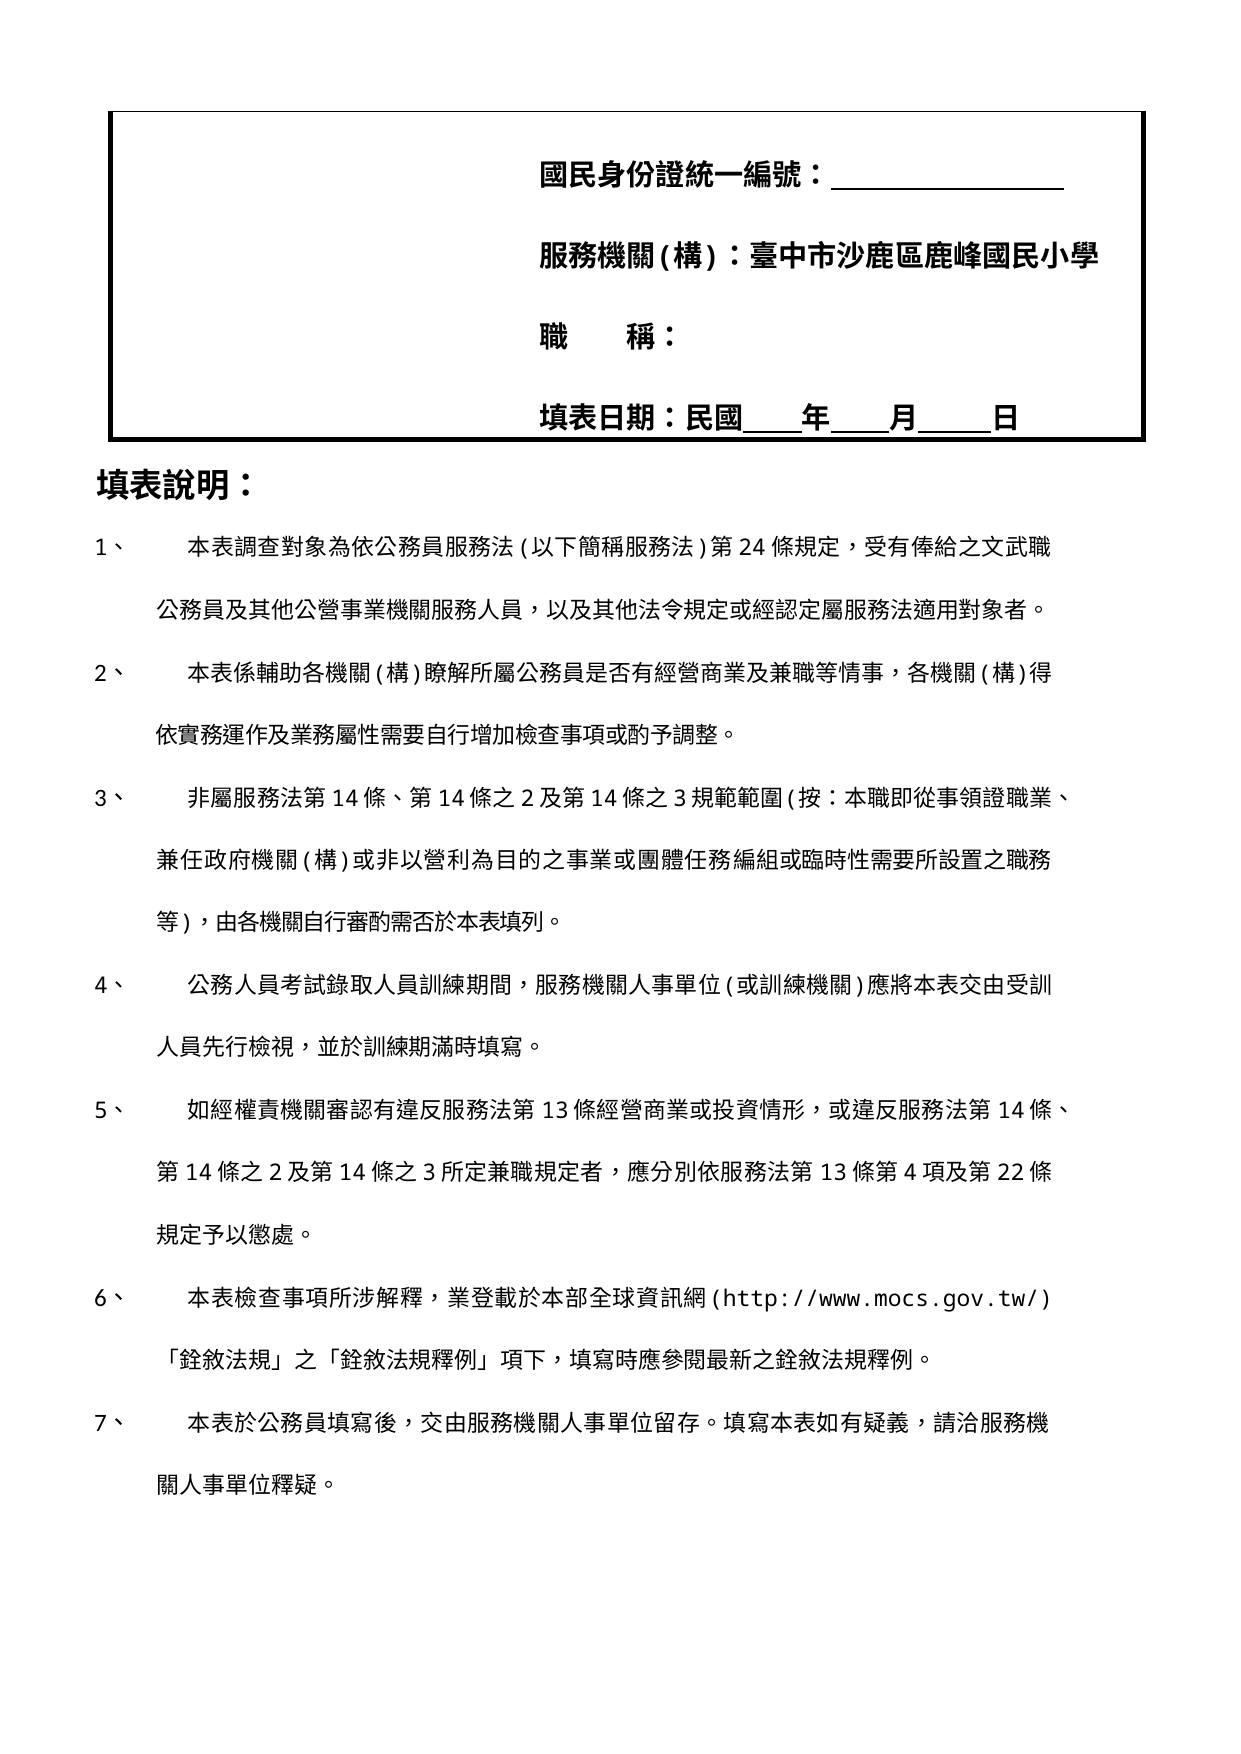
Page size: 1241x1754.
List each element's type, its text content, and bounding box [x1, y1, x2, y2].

list 如經權責機關審認有違反服務法第13條經營商業或投資情形，或違反服務法第14條、第14條之2及第14條之3所定兼職規定者，應分別依服務法第13條第4項及第22條規定予以懲處。 [94, 1067, 1053, 1254]
list 本表調查對象為依公務員服務法(以下簡稱服務法)第24條規定，受有俸給之文武職公務員及其他公營事業機關服務人員，以及其他法令規定或經認定屬服務法適用對象者。 [94, 504, 1053, 629]
list 非屬服務法第14條、第14條之2及第14條之3規範範圍(按：本職即從事領證職業、兼任政府機關(構)或非以營利為目的之事業或團體任務編組或臨時性需要所設置之職務等)，由各機關自行審酌需否於本表填列。 [94, 754, 1053, 942]
list 本表係輔助各機關(構)瞭解所屬公務員是否有經營商業及兼職等情事，各機關(構)得依實務運作及業務屬性需要自行增加檢查事項或酌予調整。 [94, 629, 1053, 754]
table_cell 國民身份證統一編號： 服務機關(構)：臺中市沙鹿區鹿峰國民小學 職 稱： 填表日期：民國 年 月 日 [113, 112, 1141, 437]
list 本表檢查事項所涉解釋，業登載於本部全球資訊網(http://www.mocs.gov.tw/)「銓敘法規」之「銓敘法規釋例」項下，填寫時應參閱最新之銓敘法規釋例。 [94, 1254, 1053, 1379]
list 公務人員考試錄取人員訓練期間，服務機關人事單位(或訓練機關)應將本表交由受訓人員先行檢視，並於訓練期滿時填寫。 [94, 942, 1053, 1067]
text 填表說明： [96, 442, 1053, 504]
list 本表於公務員填寫後，交由服務機關人事單位留存。填寫本表如有疑義，請洽服務機關人事單位釋疑。 [94, 1379, 1053, 1504]
